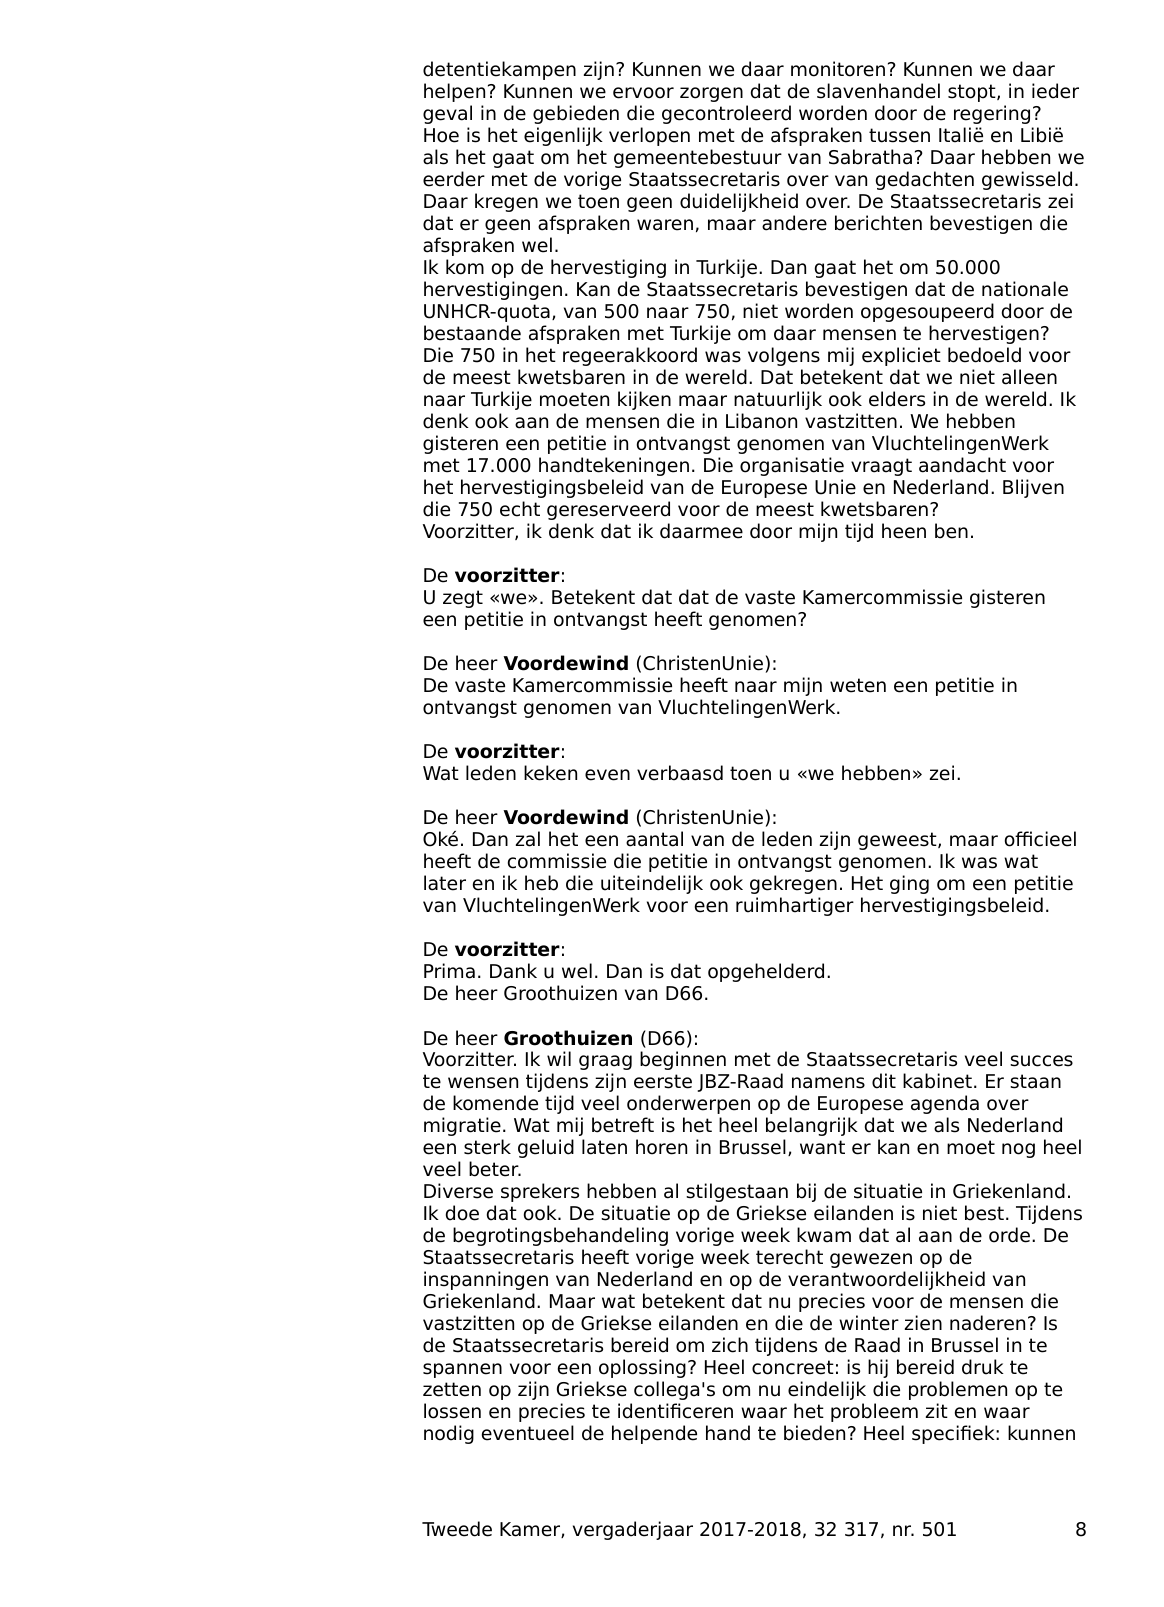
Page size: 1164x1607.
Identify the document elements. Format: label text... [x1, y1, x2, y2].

text De heer Groothuizen van D66. [422, 983, 1087, 1005]
text detentiekampen zijn? Kunnen we daar monitoren? Kunnen we daar helpen? Kunnen we ervoor zorgen dat de slavenhandel stopt, in ieder geval in de gebieden die gecontroleerd worden door de regering? [422, 59, 1087, 125]
text De voorzitter: [422, 565, 1087, 587]
text U zegt «we». Betekent dat dat de vaste Kamercommissie gisteren een petitie in ontvangst heeft genomen? [422, 587, 1087, 631]
text De heer Voordewind (ChristenUnie): [422, 807, 1087, 829]
text Hoe is het eigenlijk verlopen met de afspraken tussen Italië en Libië als het gaat om het gemeentebestuur van Sabratha? Daar hebben we eerder met de vorige Staatssecretaris over van gedachten gewisseld. Daar kregen we toen geen duidelijkheid over. De Staatssecretaris zei dat er geen afspraken waren, maar andere berichten bevestigen die afspraken wel. [422, 125, 1087, 257]
text De heer Voordewind (ChristenUnie): [422, 653, 1087, 675]
text Oké. Dan zal het een aantal van de leden zijn geweest, maar officieel heeft de commissie die petitie in ontvangst genomen. Ik was wat later en ik heb die uiteindelijk ook gekregen. Het ging om een petitie van VluchtelingenWerk voor een ruimhartiger hervestigingsbeleid. [422, 829, 1087, 917]
text De voorzitter: [422, 741, 1087, 763]
text Ik kom op de hervestiging in Turkije. Dan gaat het om 50.000 hervestigingen. Kan de Staatssecretaris bevestigen dat de nationale UNHCR-quota, van 500 naar 750, niet worden opgesoupeerd door de bestaande afspraken met Turkije om daar mensen te hervestigen? Die 750 in het regeerakkoord was volgens mij expliciet bedoeld voor de meest kwetsbaren in de wereld. Dat betekent dat we niet alleen naar Turkije moeten kijken maar natuurlijk ook elders in de wereld. Ik denk ook aan de mensen die in Libanon vastzitten. We hebben gisteren een petitie in ontvangst genomen van VluchtelingenWerk met 17.000 handtekeningen. Die organisatie vraagt aandacht voor het hervestigingsbeleid van de Europese Unie en Nederland. Blijven die 750 echt gereserveerd voor de meest kwetsbaren? [422, 257, 1087, 521]
text Prima. Dank u wel. Dan is dat opgehelderd. [422, 961, 1087, 983]
text Voorzitter. Ik wil graag beginnen met de Staatssecretaris veel succes te wensen tijdens zijn eerste JBZ-Raad namens dit kabinet. Er staan de komende tijd veel onderwerpen op de Europese agenda over migratie. Wat mij betreft is het heel belangrijk dat we als Nederland een sterk geluid laten horen in Brussel, want er kan en moet nog heel veel beter. [422, 1049, 1087, 1181]
text De heer Groothuizen (D66): [422, 1027, 1087, 1049]
text Wat leden keken even verbaasd toen u «we hebben» zei. [422, 763, 1087, 785]
text De vaste Kamercommissie heeft naar mijn weten een petitie in ontvangst genomen van VluchtelingenWerk. [422, 675, 1087, 719]
text Diverse sprekers hebben al stilgestaan bij de situatie in Griekenland. Ik doe dat ook. De situatie op de Griekse eilanden is niet best. Tijdens de begrotingsbehandeling vorige week kwam dat al aan de orde. De Staatssecretaris heeft vorige week terecht gewezen op de inspanningen van Nederland en op de verantwoordelijkheid van Griekenland. Maar wat betekent dat nu precies voor de mensen die vastzitten op de Griekse eilanden en die de winter zien naderen? Is de Staatssecretaris bereid om zich tijdens de Raad in Brussel in te spannen voor een oplossing? Heel concreet: is hij bereid druk te zetten op zijn Griekse collega's om nu eindelijk die problemen op te lossen en precies te identificeren waar het probleem zit en waar nodig eventueel de helpende hand te bieden? Heel specifiek: kunnen [422, 1181, 1087, 1445]
text De voorzitter: [422, 939, 1087, 961]
text Voorzitter, ik denk dat ik daarmee door mijn tijd heen ben. [422, 521, 1087, 543]
